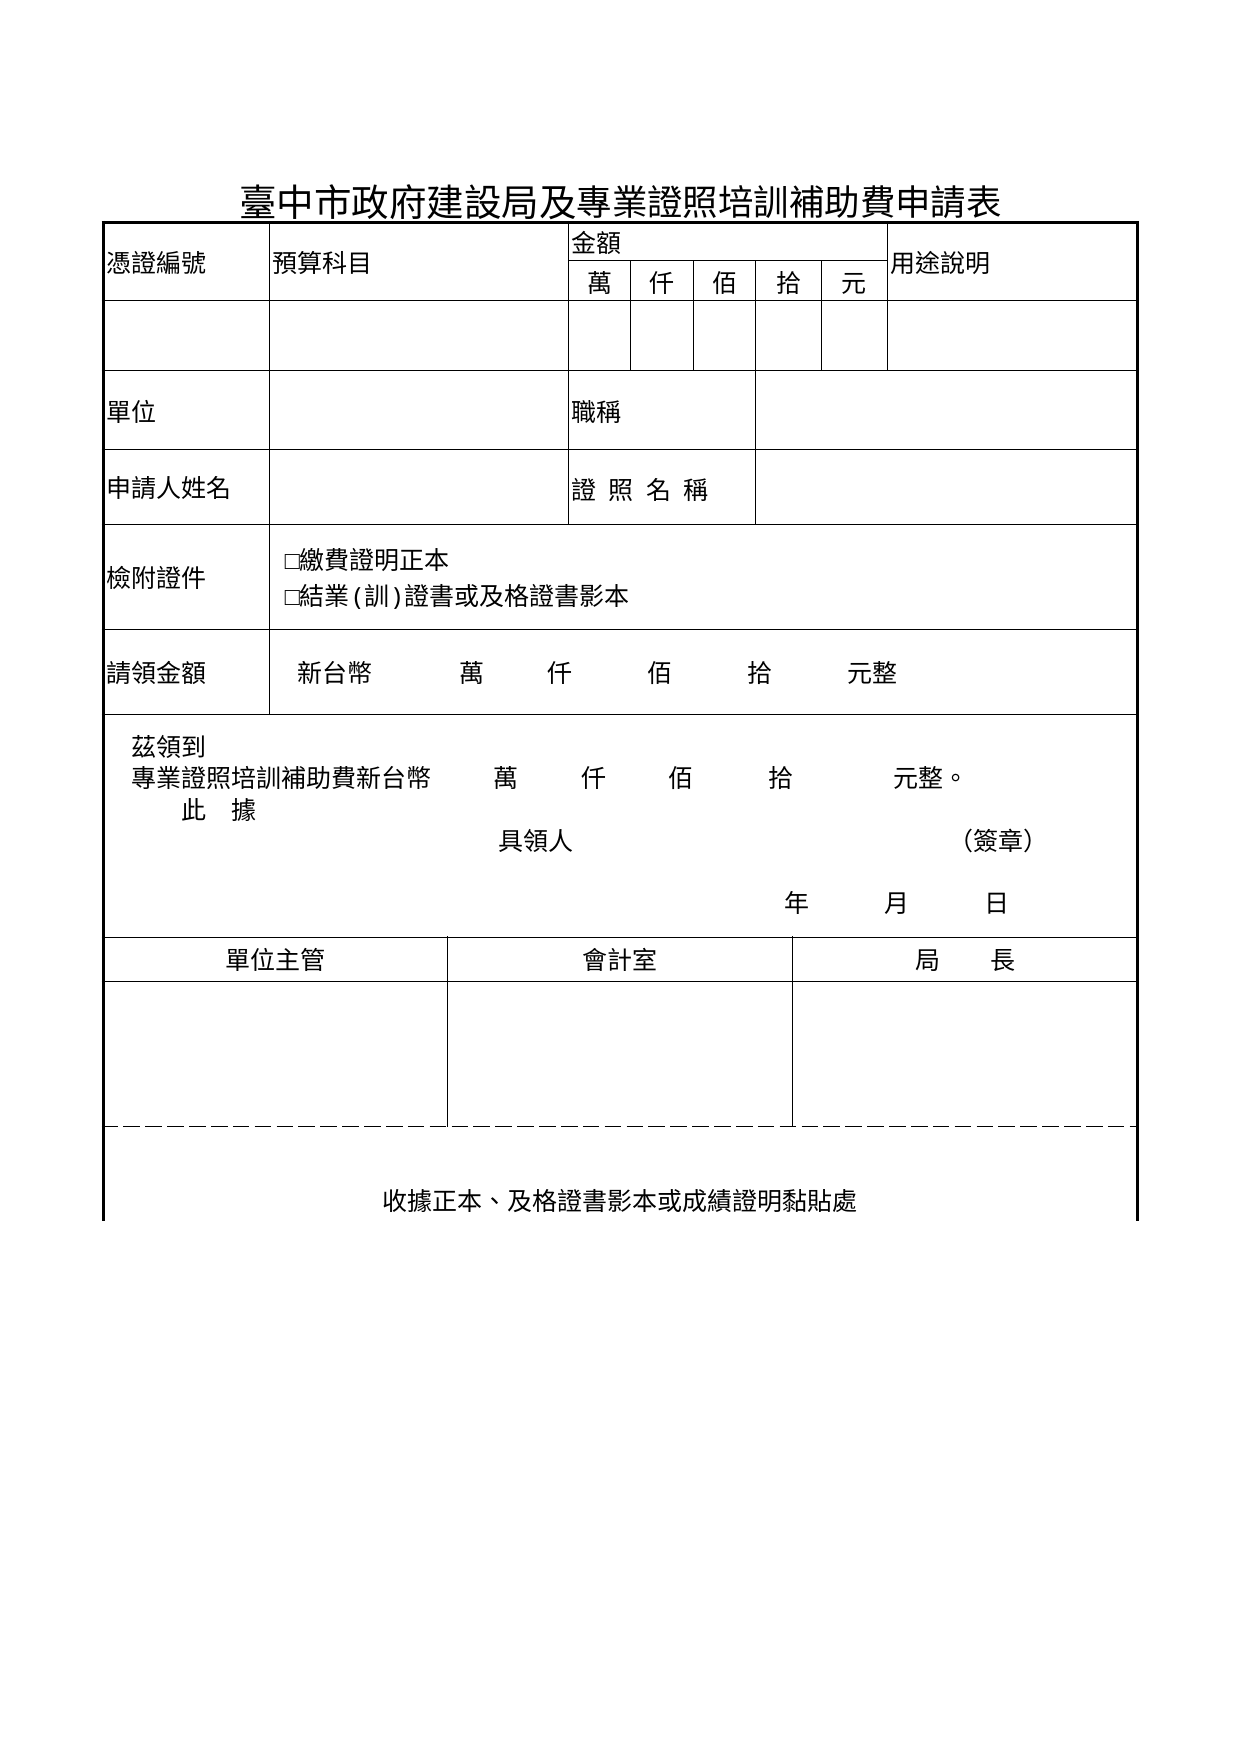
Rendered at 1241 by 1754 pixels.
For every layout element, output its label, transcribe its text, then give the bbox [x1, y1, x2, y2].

table_cell [822, 301, 887, 370]
table_cell 新台幣 萬 仟 佰 拾 元整 [270, 630, 1136, 714]
table_cell 職稱 [569, 371, 755, 449]
table_cell [270, 450, 568, 524]
table_cell 元 [822, 261, 887, 299]
table_cell 仟 [631, 261, 693, 299]
table_cell 申請人姓名 [105, 450, 269, 524]
table_header 金額 [569, 224, 887, 260]
table_cell [694, 301, 755, 370]
table_cell 萬 [569, 261, 630, 299]
table_cell 佰 [694, 261, 755, 299]
table_cell [756, 371, 1136, 449]
table_cell 檢附證件 [105, 525, 269, 628]
table_cell 單位 [105, 371, 269, 449]
table_cell [569, 301, 630, 370]
table_header 憑證編號 [105, 224, 269, 299]
table_cell 請領金額 [105, 630, 269, 714]
table_cell 單位主管 [105, 938, 447, 981]
table_cell 會計室 [448, 938, 792, 981]
table_cell [448, 982, 792, 1126]
table_cell [270, 301, 568, 370]
table_cell [270, 371, 568, 449]
table_cell [105, 982, 447, 1126]
table_cell 茲領到 專業證照培訓補助費新台幣 萬 仟 佰 拾 元整。 此 據 具領人 （簽章） 年 月 日 [105, 715, 1136, 936]
table_cell □繳費證明正本 □結業(訓)證書或及格證書影本 [270, 525, 1136, 628]
table_cell [631, 301, 693, 370]
table_header 預算科目 [270, 224, 568, 299]
table_cell 拾 [756, 261, 821, 299]
table_cell [793, 982, 1136, 1126]
table_cell [888, 301, 1136, 370]
table_cell [105, 301, 269, 370]
table_cell 收據正本、及格證書影本或成績證明黏貼處 [105, 1126, 1136, 1221]
text 臺中市政府建設局及專業證照培訓補助費申請表 [118, 158, 1122, 221]
table_cell [756, 301, 821, 370]
table_cell 證照名稱 [569, 450, 755, 524]
table_header 用途說明 [888, 224, 1136, 299]
table_cell 局 長 [793, 938, 1136, 981]
table_cell [756, 450, 1136, 524]
